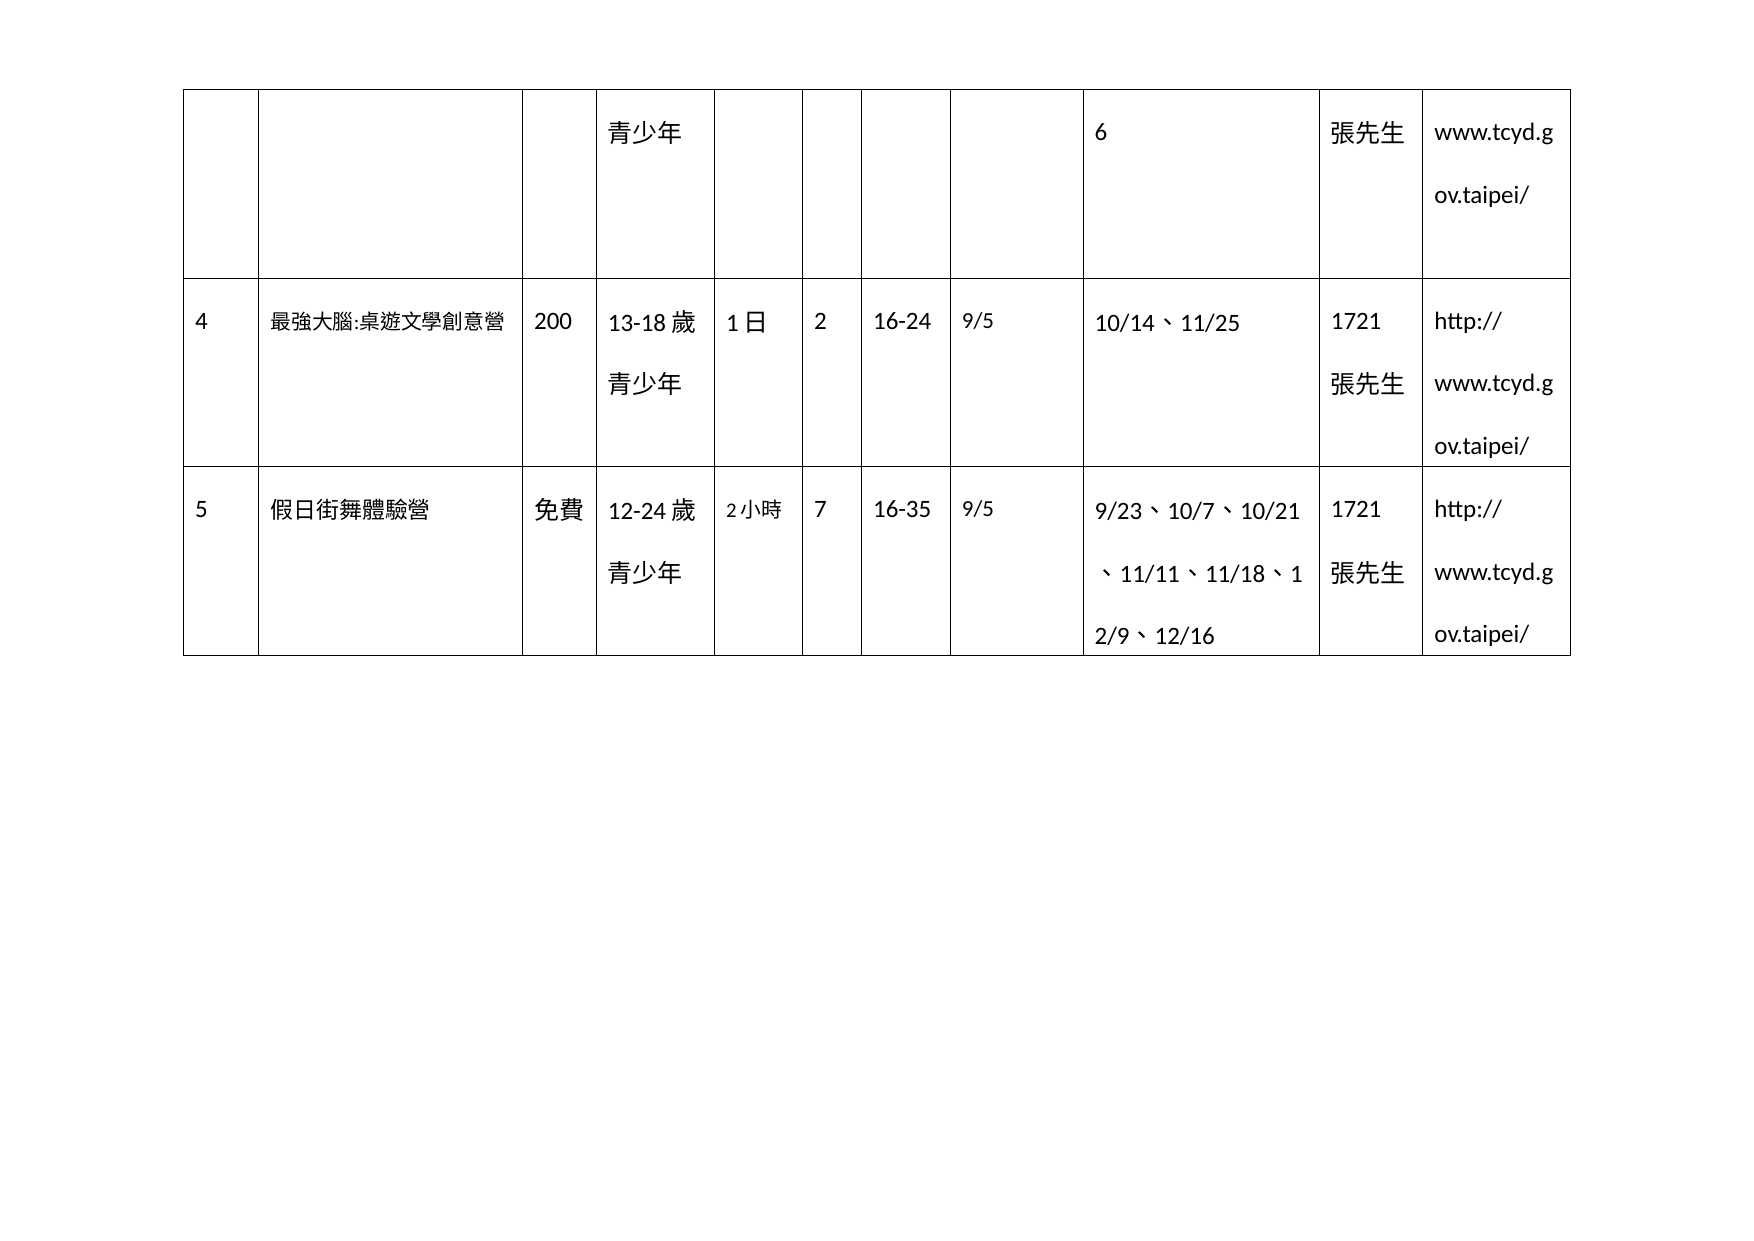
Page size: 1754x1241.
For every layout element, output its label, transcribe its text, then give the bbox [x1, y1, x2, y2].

table_cell 16-35 [862, 467, 950, 654]
table_cell 9/5 [951, 467, 1083, 654]
table_cell http://www.tcyd.gov.taipei/ [1423, 279, 1570, 466]
table_cell [523, 90, 596, 277]
table_cell [951, 90, 1083, 277]
table_cell [715, 90, 802, 277]
table_cell 免費 [523, 467, 596, 654]
table_cell [259, 90, 522, 277]
table_cell 2 [803, 279, 861, 466]
table_cell 5 [184, 467, 258, 654]
table_cell 2小時 [715, 467, 802, 654]
table_cell 9/5 [951, 279, 1083, 466]
table_cell 1721 張先生 [1320, 279, 1422, 466]
table_cell 1日 [715, 279, 802, 466]
table_cell 張先生 [1320, 90, 1422, 277]
table_cell http://www.tcyd.gov.taipei/ [1423, 467, 1570, 654]
table_cell 10/14、11/25 [1084, 279, 1319, 466]
table_cell 最強大腦:桌遊文學創意營 [259, 279, 522, 466]
table_cell 假日街舞體驗營 [259, 467, 522, 654]
table_cell www.tcyd.gov.taipei/ [1423, 90, 1570, 277]
table_cell 4 [184, 279, 258, 466]
table_cell 7 [803, 467, 861, 654]
table_cell 13-18歲青少年 [597, 279, 714, 466]
table_cell [184, 90, 258, 277]
table_cell 1721 張先生 [1320, 467, 1422, 654]
table_cell 9/23、10/7、10/21、11/11、11/18、12/9、12/16 [1084, 467, 1319, 654]
table_cell 青少年 [597, 90, 714, 277]
table_cell 200 [523, 279, 596, 466]
table_cell [862, 90, 950, 277]
table_cell 6 [1084, 90, 1319, 277]
table_cell 16-24 [862, 279, 950, 466]
table_cell [803, 90, 861, 277]
table_cell 12-24歲青少年 [597, 467, 714, 654]
